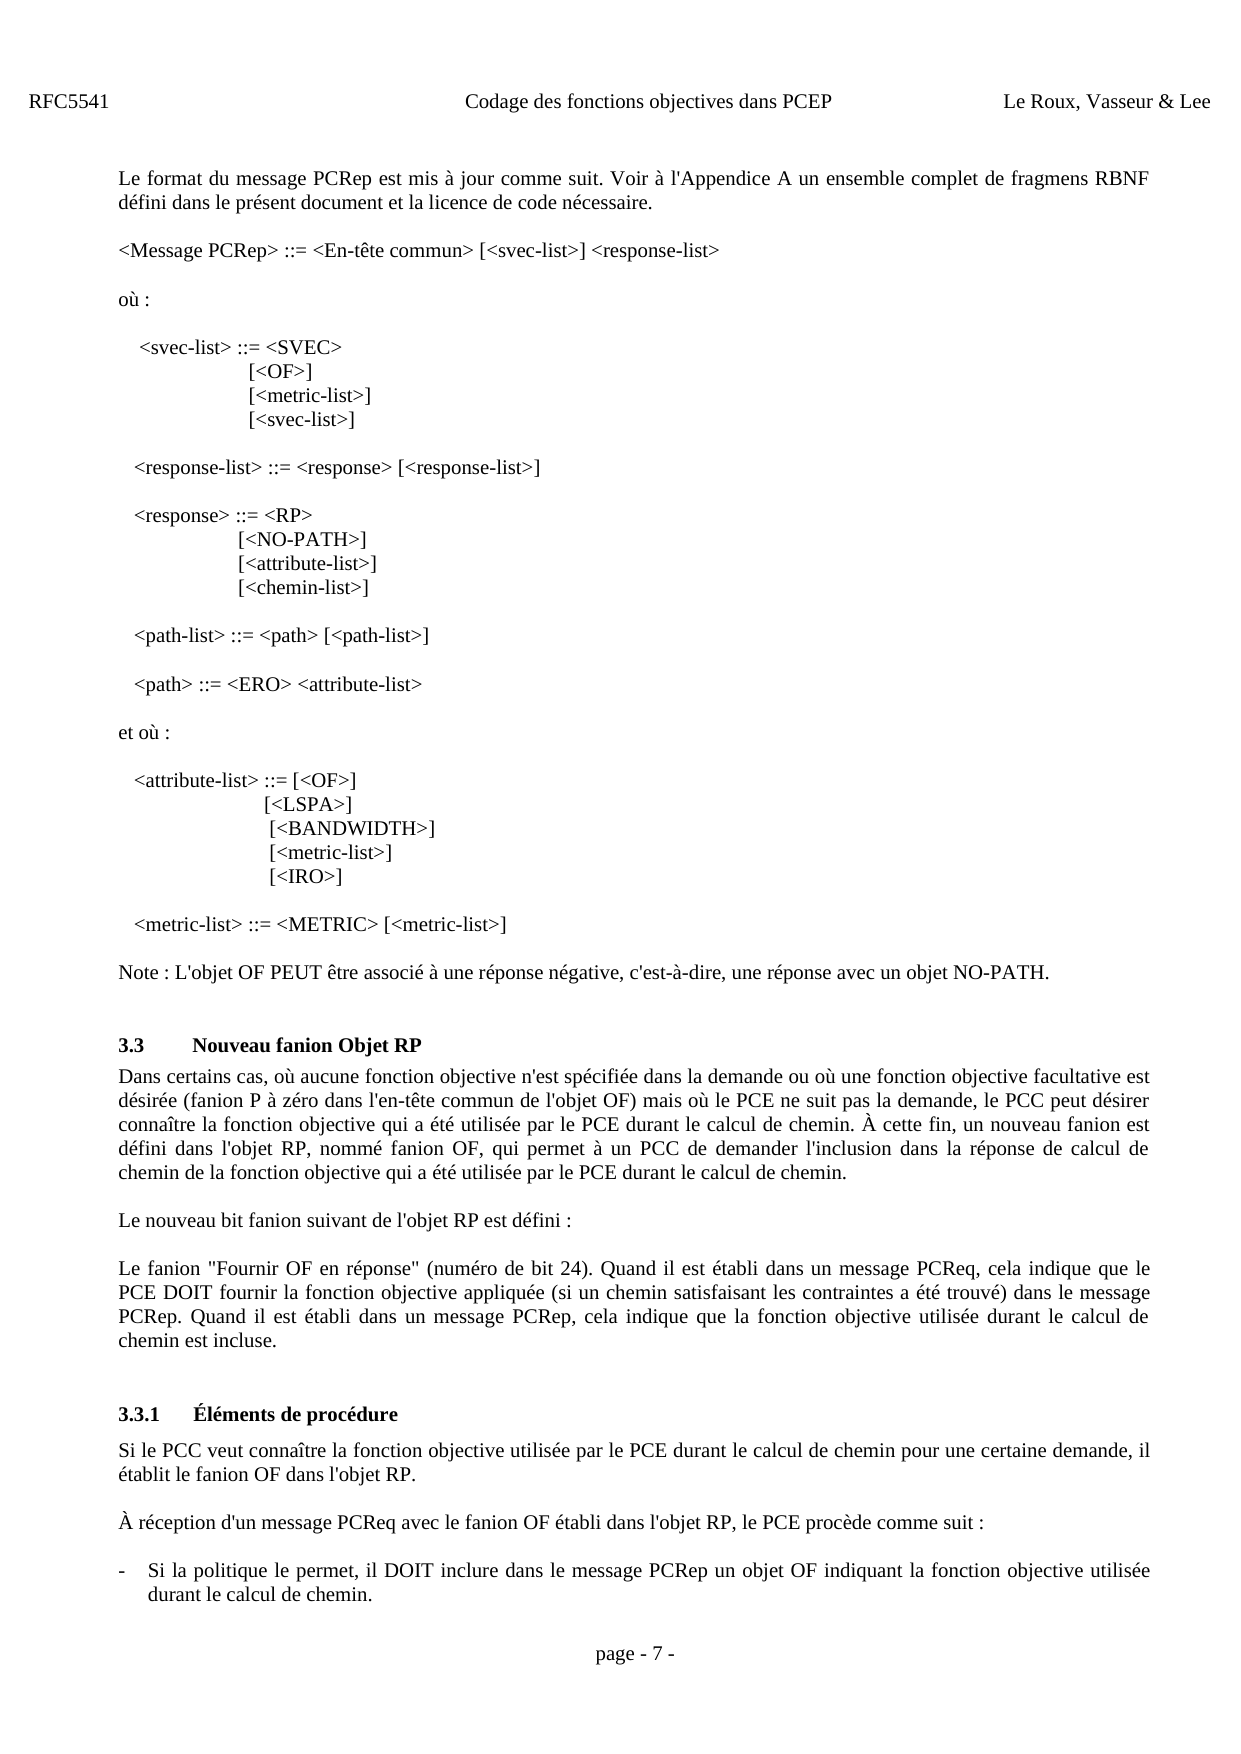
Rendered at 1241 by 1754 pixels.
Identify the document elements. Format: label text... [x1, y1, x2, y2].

text <response-list> ::= <response> [<response-list>] [118, 455, 1152, 479]
text et où : [118, 719, 1152, 744]
subtitle 3.3.1 Éléments de procédure [118, 1401, 1152, 1426]
text [<svec-list>] [118, 407, 1152, 431]
text Le format du message PCRep est mis à jour comme suit. Voir à l'Appendice A un ensemble complet de fragmens RBNF défini dans le présent document et la licence de code nécessaire. [118, 166, 1152, 214]
text [<OF>] [118, 359, 1152, 383]
text Le fanion "Fournir OF en réponse" (numéro de bit 24). Quand il est établi dans un message PCReq, cela indique que le PCE DOIT fournir la fonction objective appliquée (si un chemin satisfaisant les contraintes a été trouvé) dans le message PCRep. Quand il est établi dans un message PCRep, cela indique que la fonction objective utilisée durant le calcul de chemin est incluse. [118, 1256, 1152, 1352]
text <svec-list> ::= <SVEC> [118, 334, 1152, 359]
text Note : L'objet OF PEUT être associé à une réponse négative, c'est-à-dire, une réponse avec un objet NO-PATH. [118, 960, 1152, 984]
text [<LSPA>] [118, 792, 1152, 816]
text où : [118, 286, 1152, 311]
text <path-list> ::= <path> [<path-list>] [118, 623, 1152, 647]
text <metric-list> ::= <METRIC> [<metric-list>] [118, 912, 1152, 936]
text [<metric-list>] [118, 840, 1152, 864]
text - Si la politique le permet, il DOIT inclure dans le message PCRep un objet OF indiquant la fonction objective utilisée durant le calcul de chemin. [118, 1558, 1152, 1606]
text [<NO-PATH>] [118, 527, 1152, 551]
text [<chemin-list>] [118, 575, 1152, 599]
text <response> ::= <RP> [118, 503, 1152, 527]
text [<BANDWIDTH>] [118, 816, 1152, 840]
text Dans certains cas, où aucune fonction objective n'est spécifiée dans la demande ou où une fonction objective facultative est désirée (fanion P à zéro dans l'en-tête commun de l'objet OF) mais où le PCE ne suit pas la demande, le PCC peut désirer connaître la fonction objective qui a été utilisée par le PCE durant le calcul de chemin. À cette fin, un nouveau fanion est défini dans l'objet RP, nommé fanion OF, qui permet à un PCC de demander l'inclusion dans la réponse de calcul de chemin de la fonction objective qui a été utilisée par le PCE durant le calcul de chemin. [118, 1064, 1152, 1184]
text À réception d'un message PCReq avec le fanion OF établi dans l'objet RP, le PCE procède comme suit : [118, 1510, 1152, 1534]
text <Message PCRep> ::= <En-tête commun> [<svec-list>] <response-list> [118, 238, 1152, 262]
text <attribute-list> ::= [<OF>] [118, 768, 1152, 792]
text [<metric-list>] [118, 383, 1152, 407]
text Le nouveau bit fanion suivant de l'objet RP est défini : [118, 1208, 1152, 1232]
text [<attribute-list>] [118, 551, 1152, 575]
text Si le PCC veut connaître la fonction objective utilisée par le PCE durant le calcul de chemin pour une certaine demande, il établit le fanion OF dans l'objet RP. [118, 1438, 1152, 1486]
text <path> ::= <ERO> <attribute-list> [118, 671, 1152, 696]
text [<IRO>] [118, 864, 1152, 888]
subtitle 3.3 Nouveau fanion Objet RP [118, 1033, 1152, 1057]
